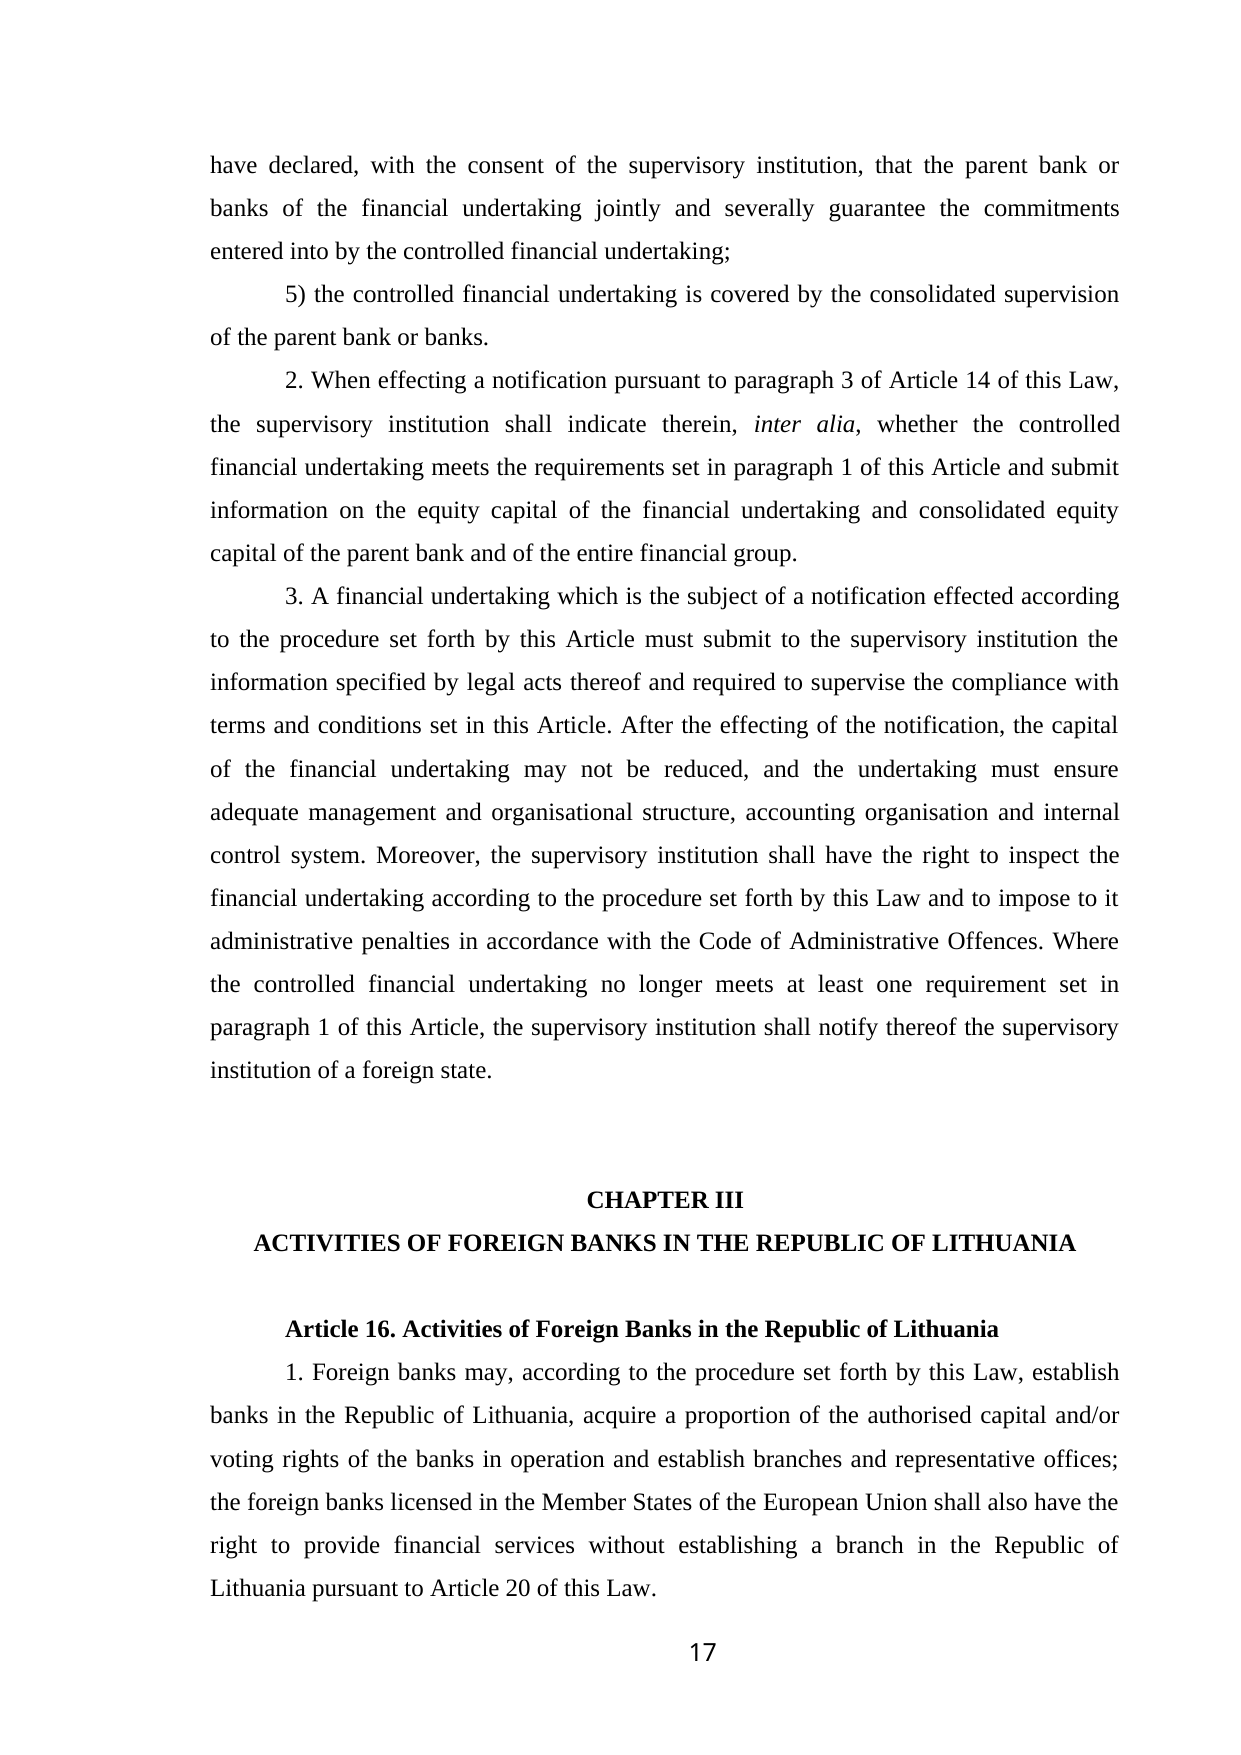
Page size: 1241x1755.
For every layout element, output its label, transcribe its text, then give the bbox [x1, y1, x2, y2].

text 1. Foreign banks may, according to the procedure set forth by this Law, establish banks in the Republic of Lithuania, acquire a proportion of the authorised capital and/or voting rights of the banks in operation and establish branches and representative offices; the foreign banks licensed in the Member States of the European Union shall also have the right to provide financial services without establishing a branch in the Republic of Lithuania pursuant to Article 20 of this Law. [210, 1357, 1120, 1602]
text Article 16. Activities of Foreign Banks in the Republic of Lithuania [210, 1314, 1120, 1343]
text CHAPTER III [210, 1185, 1120, 1214]
text 5) the controlled financial undertaking is covered by the consolidated supervision of the parent bank or banks. [210, 279, 1120, 351]
text 2. When effecting a notification pursuant to paragraph 3 of Article 14 of this Law, the supervisory institution shall indicate therein, inter alia, whether the controlled financial undertaking meets the requirements set in paragraph 1 of this Article and submit information on the equity capital of the financial undertaking and consolidated equity capital of the parent bank and of the entire financial group. [210, 366, 1120, 567]
text 3. A financial undertaking which is the subject of a notification effected according to the procedure set forth by this Article must submit to the supervisory institution the information specified by legal acts thereof and required to supervise the compliance with terms and conditions set in this Article. After the effecting of the notification, the capital of the financial undertaking may not be reduced, and the undertaking must ensure adequate management and organisational structure, accounting organisation and internal control system. Moreover, the supervisory institution shall have the right to inspect the financial undertaking according to the procedure set forth by this Law and to impose to it administrative penalties in accordance with the Code of Administrative Offences. Where the controlled financial undertaking no longer meets at least one requirement set in paragraph 1 of this Article, the supervisory institution shall notify thereof the supervisory institution of a foreign state. [210, 581, 1120, 1084]
text have declared, with the consent of the supervisory institution, that the parent bank or banks of the financial undertaking jointly and severally guarantee the commitments entered into by the controlled financial undertaking; [210, 150, 1120, 265]
text ACTIVITIES OF FOREIGN BANKS IN THE REPUBLIC OF LITHUANIA [210, 1228, 1120, 1257]
